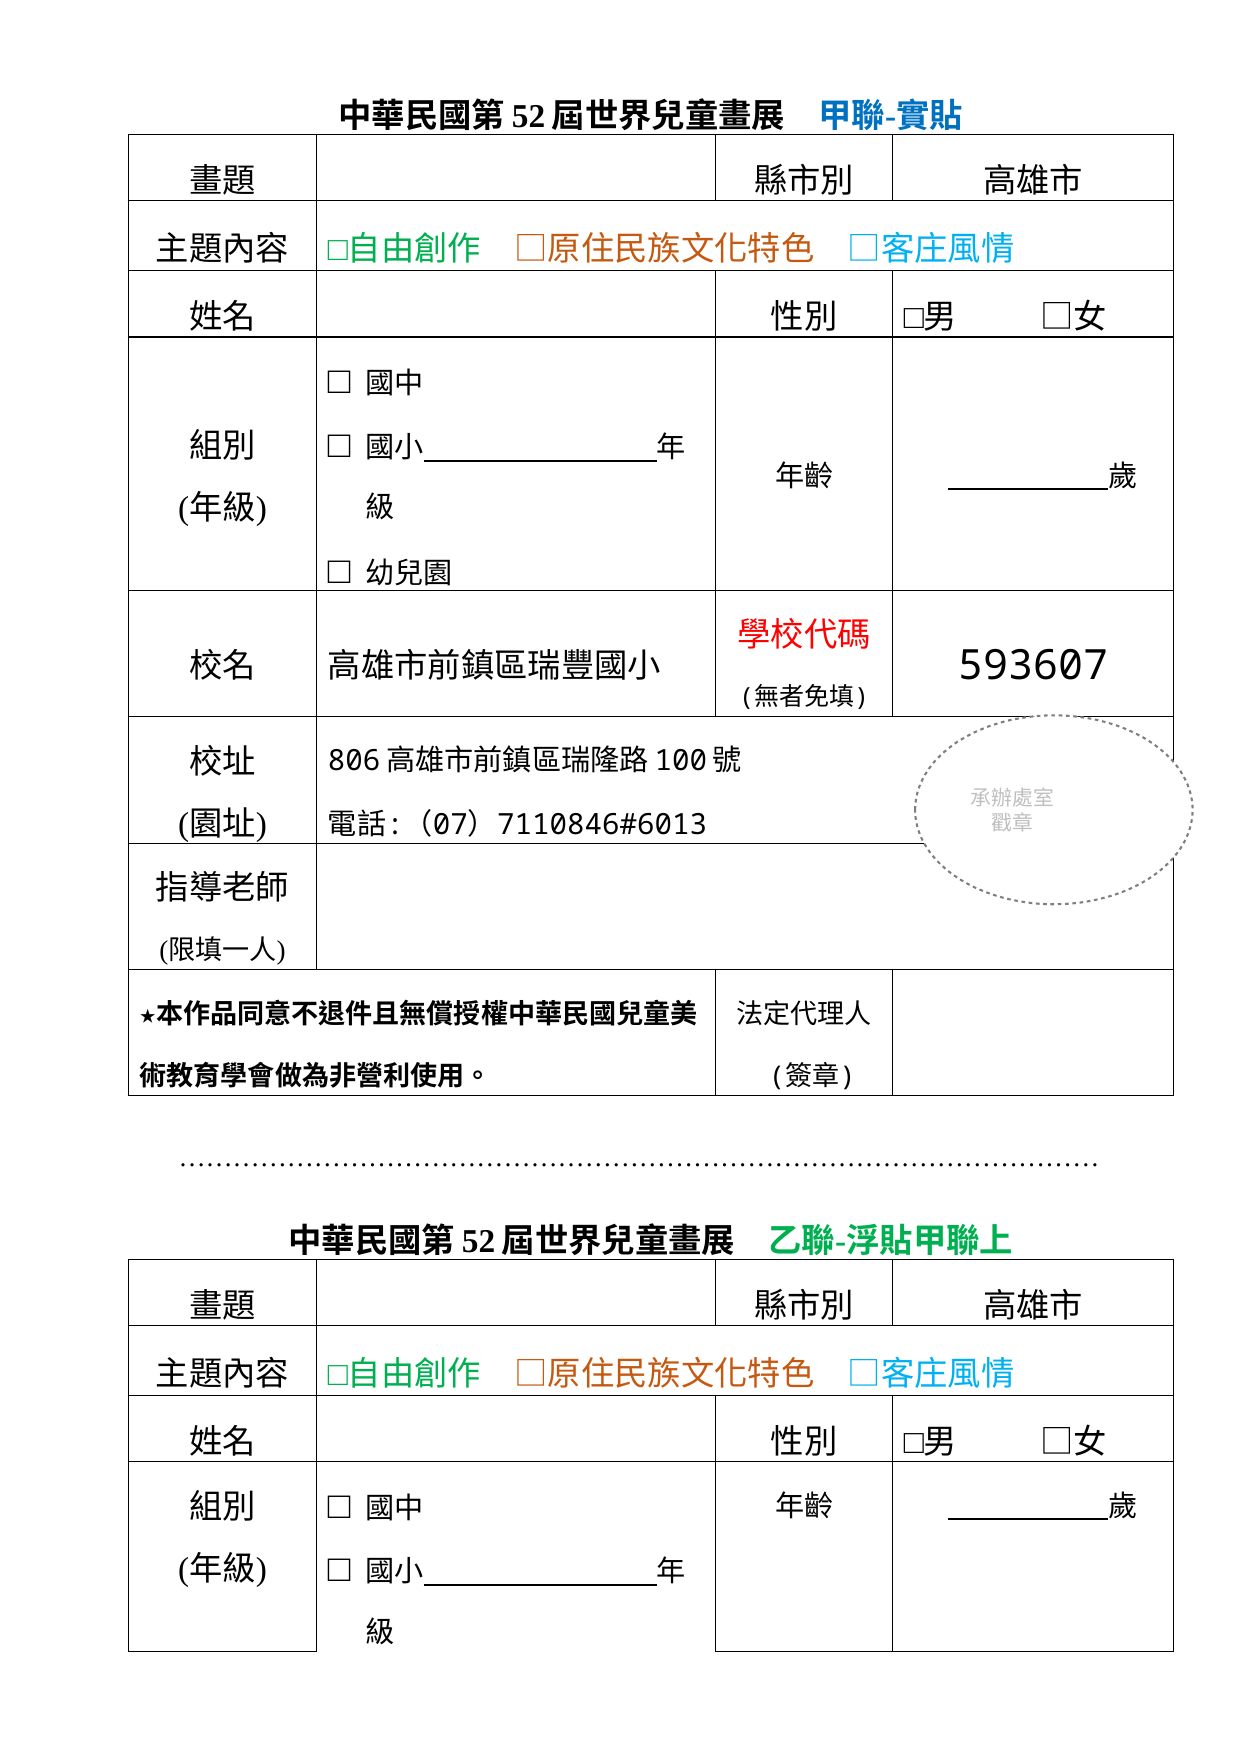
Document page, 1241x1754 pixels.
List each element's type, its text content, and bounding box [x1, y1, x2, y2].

table_cell [893, 970, 1173, 1095]
table_cell 年齡 [716, 1462, 892, 1651]
table_cell 國小 年級 [317, 400, 715, 526]
table_cell [317, 844, 1173, 969]
table_cell 593607 [893, 591, 1173, 716]
table_cell 年齡 [716, 338, 892, 589]
table_cell 姓名 [129, 271, 316, 336]
table_cell 校名 [129, 591, 316, 716]
table_cell 組別 (年級) [129, 1462, 316, 1651]
table_cell 縣市別 [716, 1260, 892, 1325]
table_cell 幼兒園 [317, 526, 715, 589]
table_cell 縣市別 [716, 135, 892, 200]
table_cell □自由創作 □原住民族文化特色 □客庄風情 [317, 1326, 1173, 1395]
table_cell □男 □女 [893, 1396, 1173, 1461]
table_cell 歲 [893, 338, 1173, 589]
table_cell 歲 [893, 1462, 1173, 1651]
table_cell 國小 年級 [317, 1525, 715, 1651]
table_cell ★本作品同意不退件且無償授權中華民國兒童美術教育學會做為非營利使用。 [129, 970, 715, 1095]
table_header [1173, 1196, 1177, 1259]
table_cell 主題內容 [129, 1326, 316, 1395]
table_cell [1092, 717, 1173, 758]
table_cell □男 □女 [893, 271, 1173, 336]
table_cell 指導老師 (限填一人) [129, 844, 316, 969]
table_cell 畫題 [129, 135, 316, 200]
table_cell [317, 1260, 715, 1325]
table_header [1173, 72, 1177, 134]
table_cell 學校代碼 (無者免填) [716, 591, 892, 716]
table_cell 法定代理人 (簽章) [716, 970, 892, 1095]
table_cell 性別 [716, 271, 892, 336]
table_cell 國中 [317, 338, 715, 400]
table_cell 畫題 [129, 1260, 316, 1325]
text ………………………………………………………………………………………… [178, 1115, 1122, 1177]
table_cell □自由創作 □原住民族文化特色 □客庄風情 [317, 201, 1173, 270]
table_cell 組別 (年級) [129, 338, 316, 589]
table_cell 主題內容 [129, 201, 316, 270]
table_header 中華民國第52屆世界兒童畫展 甲聯-實貼 [128, 72, 1173, 134]
table_cell 高雄市 [893, 135, 1173, 200]
table_cell 高雄市前鎮區瑞豐國小 [317, 591, 715, 716]
table_cell 電話:（07）7110846#6013 [317, 779, 923, 843]
table_cell 國中 [317, 1462, 715, 1524]
table_cell 806高雄市前鎮區瑞隆路100號 [317, 717, 1015, 779]
table_header 中華民國第52屆世界兒童畫展 乙聯-浮貼甲聯上 [128, 1196, 1173, 1259]
table_cell 性別 [716, 1396, 892, 1461]
table_cell 高雄市 [893, 1260, 1173, 1325]
table_cell [317, 1396, 715, 1461]
table_cell 姓名 [129, 1396, 316, 1461]
table_cell [317, 271, 715, 336]
table_cell [317, 135, 715, 200]
table_cell 校址 (園址) [129, 717, 316, 843]
